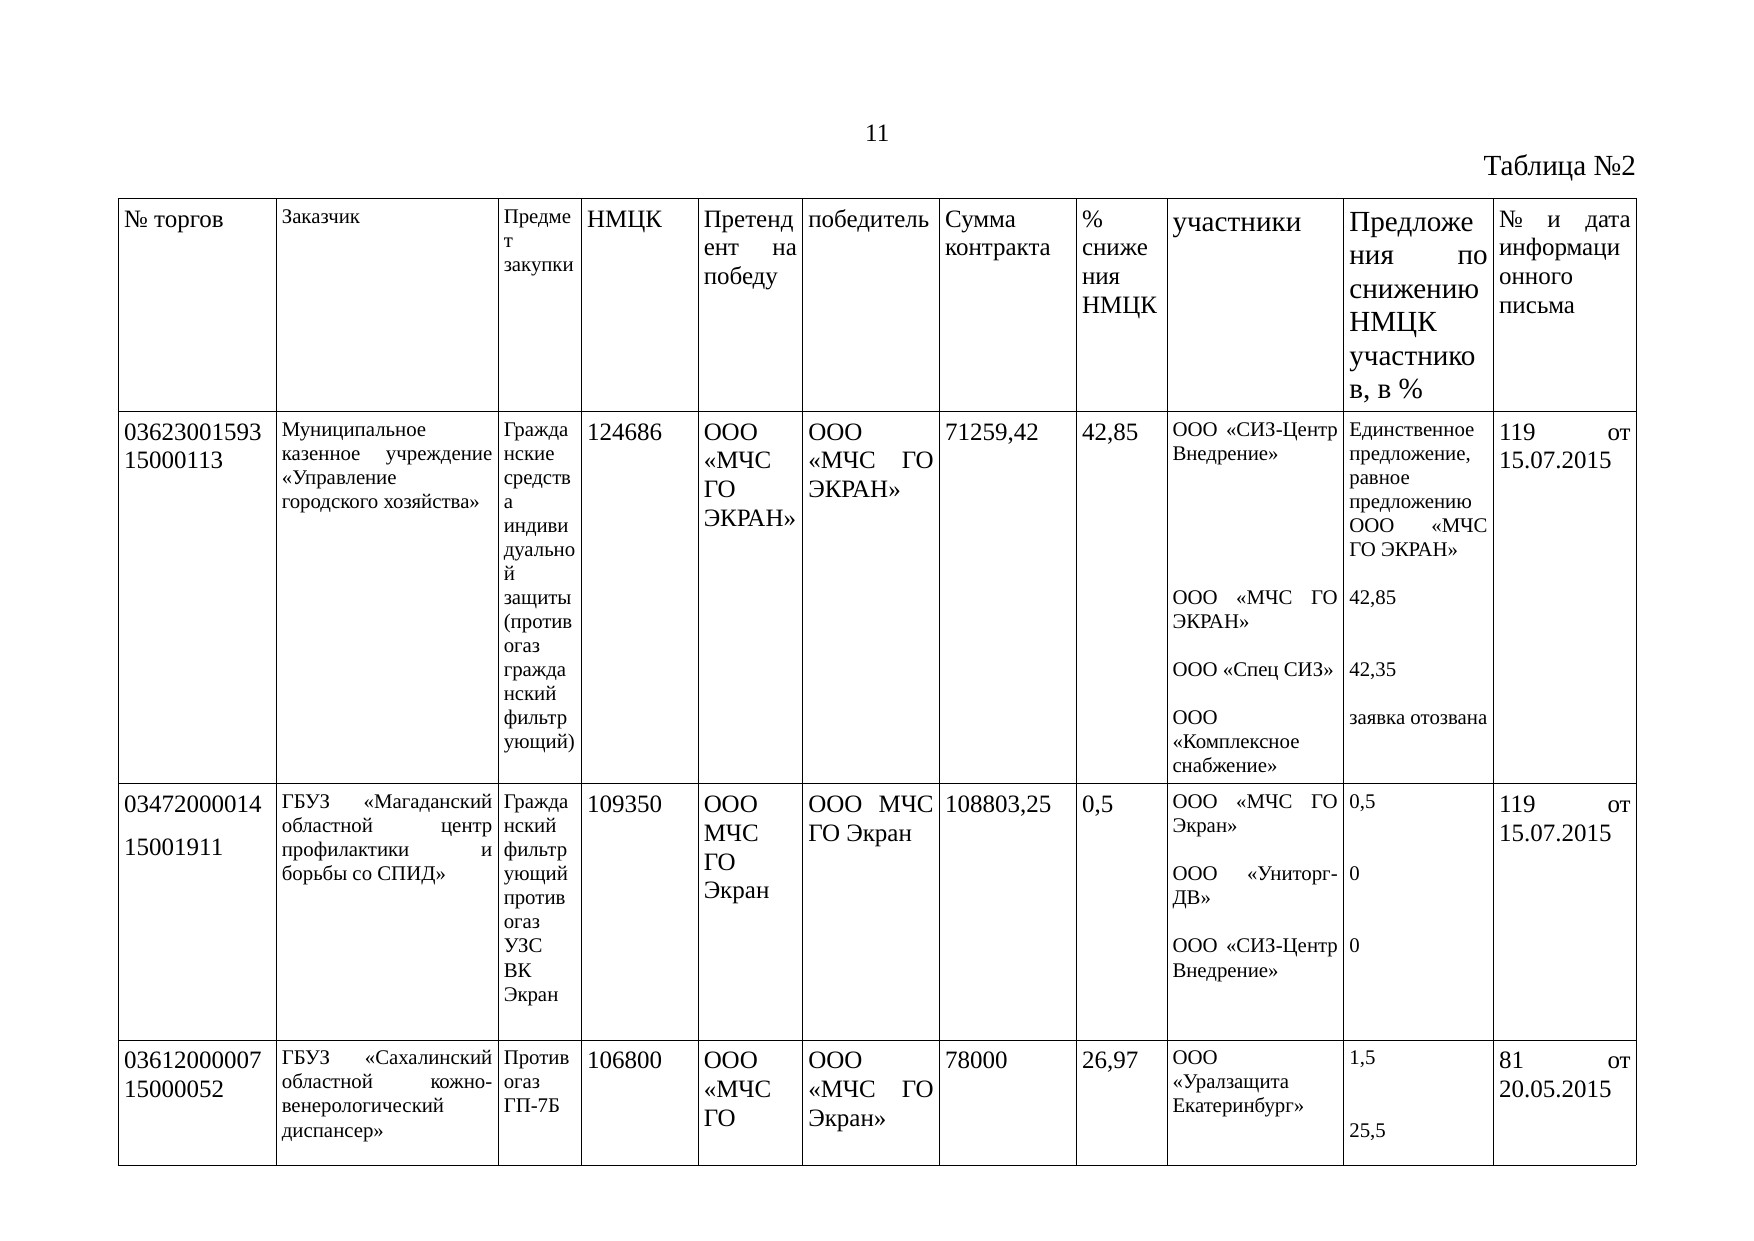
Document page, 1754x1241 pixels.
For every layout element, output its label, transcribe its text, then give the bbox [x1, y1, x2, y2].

table_header Сумма контракта [940, 199, 1076, 411]
table_cell Муниципальное казенное учреждение «Управление городского хозяйства» [277, 412, 498, 783]
table_cell ООО «СИЗ-Центр Внедрение» ООО «МЧС ГО ЭКРАН» ООО «Спец СИЗ» ООО «Комплексное снабжение» [1168, 412, 1343, 783]
table_cell 81 от 20.05.2015 [1494, 1041, 1636, 1165]
table_cell ООО «МЧС ГО ЭКРАН» [699, 412, 802, 783]
table_cell Гражданский фильтрующий противогаз УЗС ВК Экран [499, 784, 581, 1039]
table_cell ООО МЧС ГО Экран [699, 784, 802, 1039]
table_cell 42,85 [1077, 412, 1167, 783]
table_cell 0347200001415001911 [119, 784, 276, 1039]
table_cell 124686 [582, 412, 698, 783]
table_cell 108803,25 [940, 784, 1076, 1039]
table_cell ГБУЗ «Магаданский областной центр профилактики и борьбы со СПИД» [277, 784, 498, 1039]
table_cell 26,97 [1077, 1041, 1167, 1165]
table_header % снижения НМЦК [1077, 199, 1167, 411]
table_cell ООО «МЧС ГО Экран» ООО «Униторг-ДВ» ООО «СИЗ-Центр Внедрение» [1168, 784, 1343, 1039]
table_cell ООО «МЧС ГО Экран» [803, 1041, 939, 1165]
table_cell 109350 [582, 784, 698, 1039]
table_cell 0362300159315000113 [119, 412, 276, 783]
table_header Претендент на победу [699, 199, 802, 411]
table_cell Гражданские средства индивидуальной защиты (противогаз гражданский фильтрующий) [499, 412, 581, 783]
table_header Заказчик [277, 199, 498, 411]
table_header Предмет закупки [499, 199, 581, 411]
table_header № торгов [119, 199, 276, 411]
table_cell ООО «МЧС ГО [699, 1041, 802, 1165]
text Таблица №2 [118, 148, 1636, 181]
table_cell 119 от 15.07.2015 [1494, 412, 1636, 783]
table_header Предложения по снижению НМЦК участников, в % [1344, 199, 1493, 411]
table_cell 119 от 15.07.2015 [1494, 784, 1636, 1039]
table_cell ООО «Уралзащита Екатеринбург» [1168, 1041, 1343, 1165]
table_cell ГБУЗ «Сахалинский областной кожно-венерологический диспансер» [277, 1041, 498, 1165]
table_header НМЦК [582, 199, 698, 411]
table_cell 71259,42 [940, 412, 1076, 783]
table_cell ООО МЧС ГО Экран [803, 784, 939, 1039]
table_header № и дата информационного письма [1494, 199, 1636, 411]
table_cell 0361200000715000052 [119, 1041, 276, 1165]
table_cell 1,5 25,5 [1344, 1041, 1493, 1165]
table_cell Противогаз ГП-7Б [499, 1041, 581, 1165]
table_cell 0,5 [1077, 784, 1167, 1039]
table_cell 106800 [582, 1041, 698, 1165]
table_cell ООО «МЧС ГО ЭКРАН» [803, 412, 939, 783]
table_cell 78000 [940, 1041, 1076, 1165]
table_cell Единственное предложение, равное предложению ООО «МЧС ГО ЭКРАН» 42,85 42,35 заявка отозвана [1344, 412, 1493, 783]
table_header победитель [803, 199, 939, 411]
table_header участники [1168, 199, 1343, 411]
table_cell 0,5 0 0 [1344, 784, 1493, 1039]
